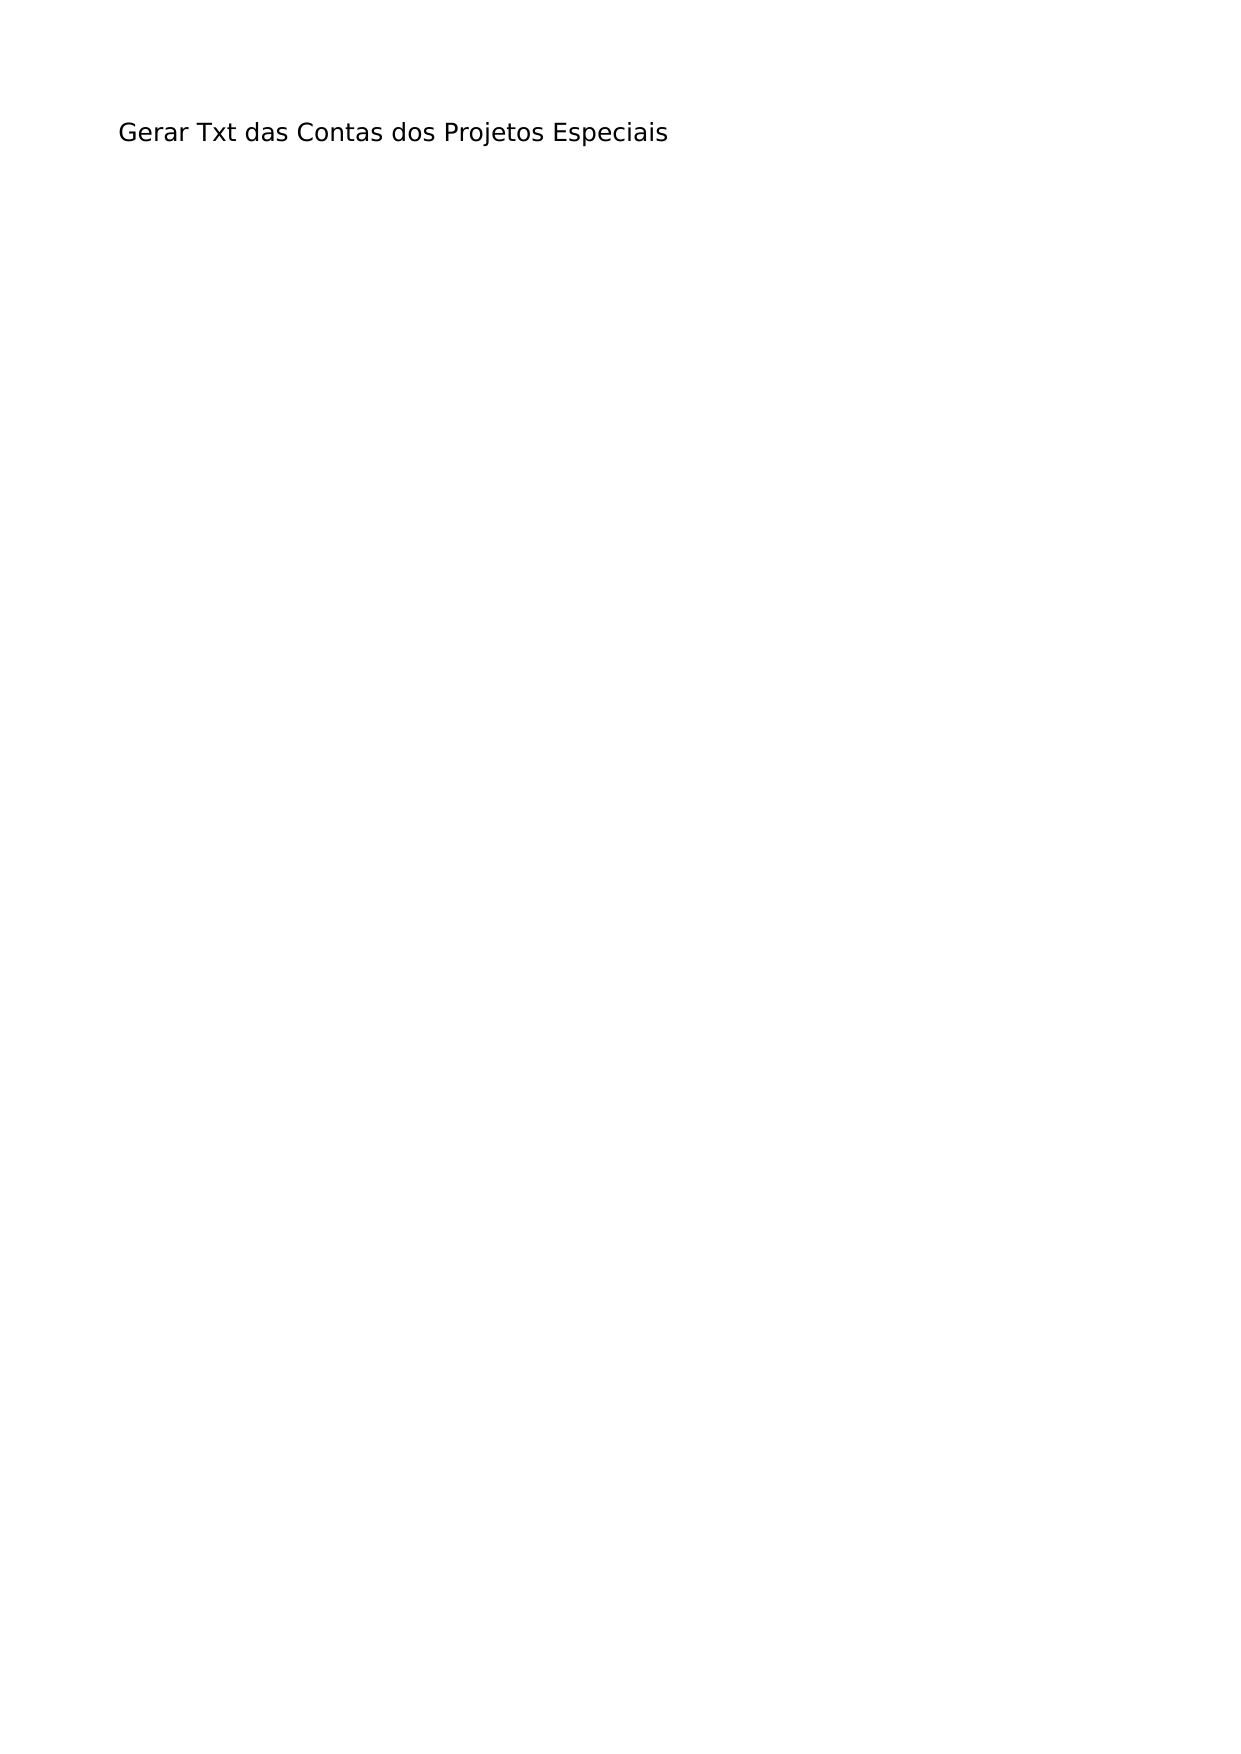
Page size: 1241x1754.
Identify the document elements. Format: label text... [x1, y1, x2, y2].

text Gerar Txt das Contas dos Projetos Especiais [118, 118, 1122, 147]
